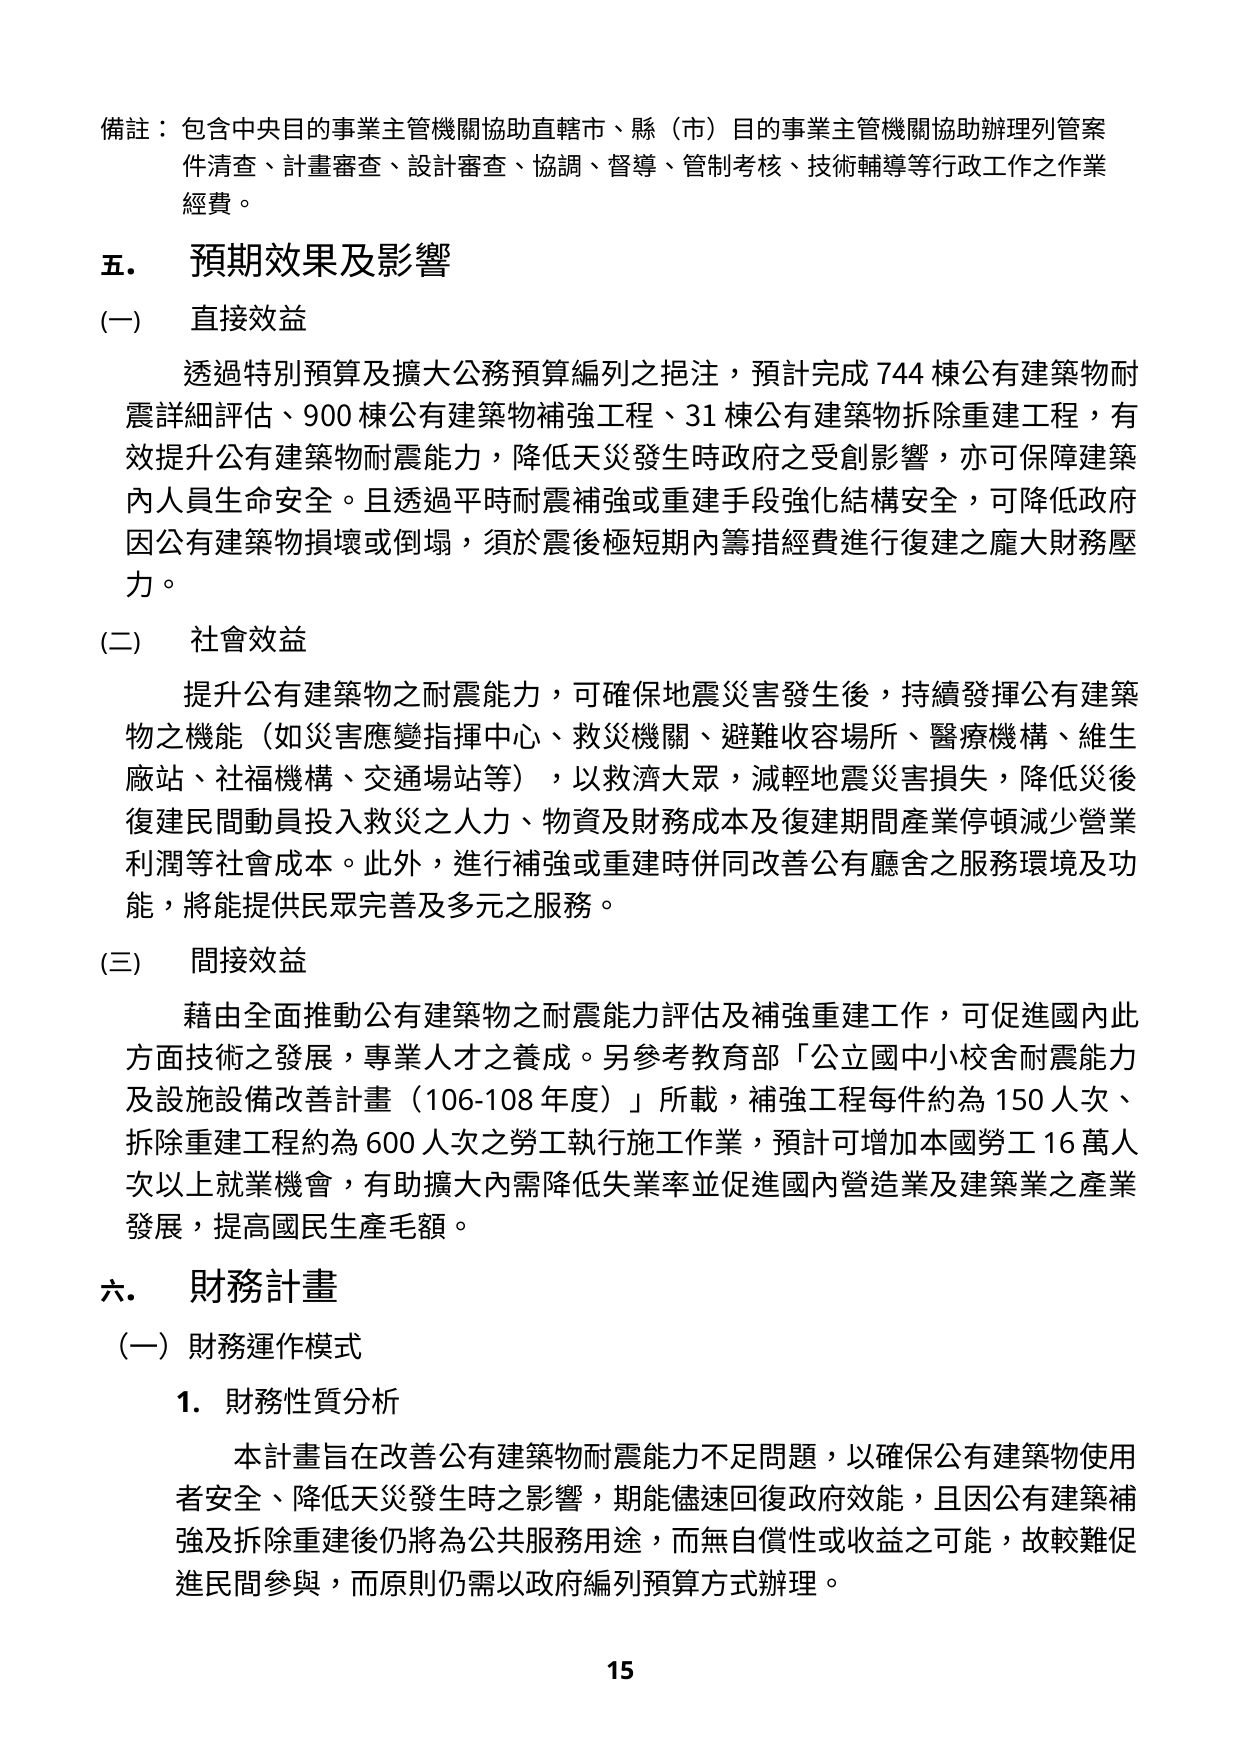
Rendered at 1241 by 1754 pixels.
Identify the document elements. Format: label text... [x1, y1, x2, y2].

text 備註： 包含中央目的事業主管機關協助直轄市、縣（市）目的事業主管機關協助辦理列管案 [100, 118, 1140, 143]
text 本計畫旨在改善公有建築物耐震能力不足問題，以確保公有建築物使用者安全、降低天災發生時之影響，期能儘速回復政府效能，且因公有建築補強及拆除重建後仍將為公共服務用途，而無自償性或收益之可能，故較難促進民間參與，而原則仍需以政府編列預算方式辦理。 [175, 1433, 1140, 1603]
text 件清查、計畫審查、設計審查、協調、督導、管制考核、技術輔導等行政工作之作業 [176, 156, 1140, 181]
list 直接效益 [100, 296, 1140, 338]
text 透過特別預算及擴大公務預算編列之挹注，預計完成744棟公有建築物耐震詳細評估、900棟公有建築物補強工程、31棟公有建築物拆除重建工程，有效提升公有建築物耐震能力，降低天災發生時政府之受創影響，亦可保障建築內人員生命安全。且透過平時耐震補強或重建手段強化結構安全，可降低政府因公有建築物損壞或倒塌，須於震後極短期內籌措經費進行復建之龐大財務壓力。 [125, 350, 1140, 604]
text 提升公有建築物之耐震能力，可確保地震災害發生後，持續發揮公有建築物之機能（如災害應變指揮中心、救災機關、避難收容場所、醫療機構、維生廠站、社福機構、交通場站等），以救濟大眾，減輕地震災害損失，降低災後復建民間動員投入救災之人力、物資及財務成本及復建期間產業停頓減少營業利潤等社會成本。此外，進行補強或重建時併同改善公有廳舍之服務環境及功能，將能提供民眾完善及多元之服務。 [125, 671, 1140, 925]
list 間接效益 [100, 938, 1140, 980]
list 社會效益 [100, 617, 1140, 659]
list 藉由全面推動公有建築物之耐震能力評估及補強重建工作，可促進國內此方面技術之發展，專業人才之養成。另參考教育部「公立國中小校舍耐震能力及設施設備改善計畫（106-108年度）」所載，補強工程每件約為150人次、拆除重建工程約為600人次之勞工執行施工作業，預計可增加本國勞工16萬人次以上就業機會，有助擴大內需降低失業率並促進國內營造業及建築業之產業發展，提高國民生產毛額。 [125, 992, 1140, 1246]
text 經費。 [176, 193, 1140, 218]
text （一）財務運作模式 [100, 1324, 1140, 1366]
list 預期效果及影響 [100, 231, 1140, 285]
list 財務計畫 [100, 1257, 1140, 1311]
list 財務性質分析 [175, 1378, 1140, 1421]
